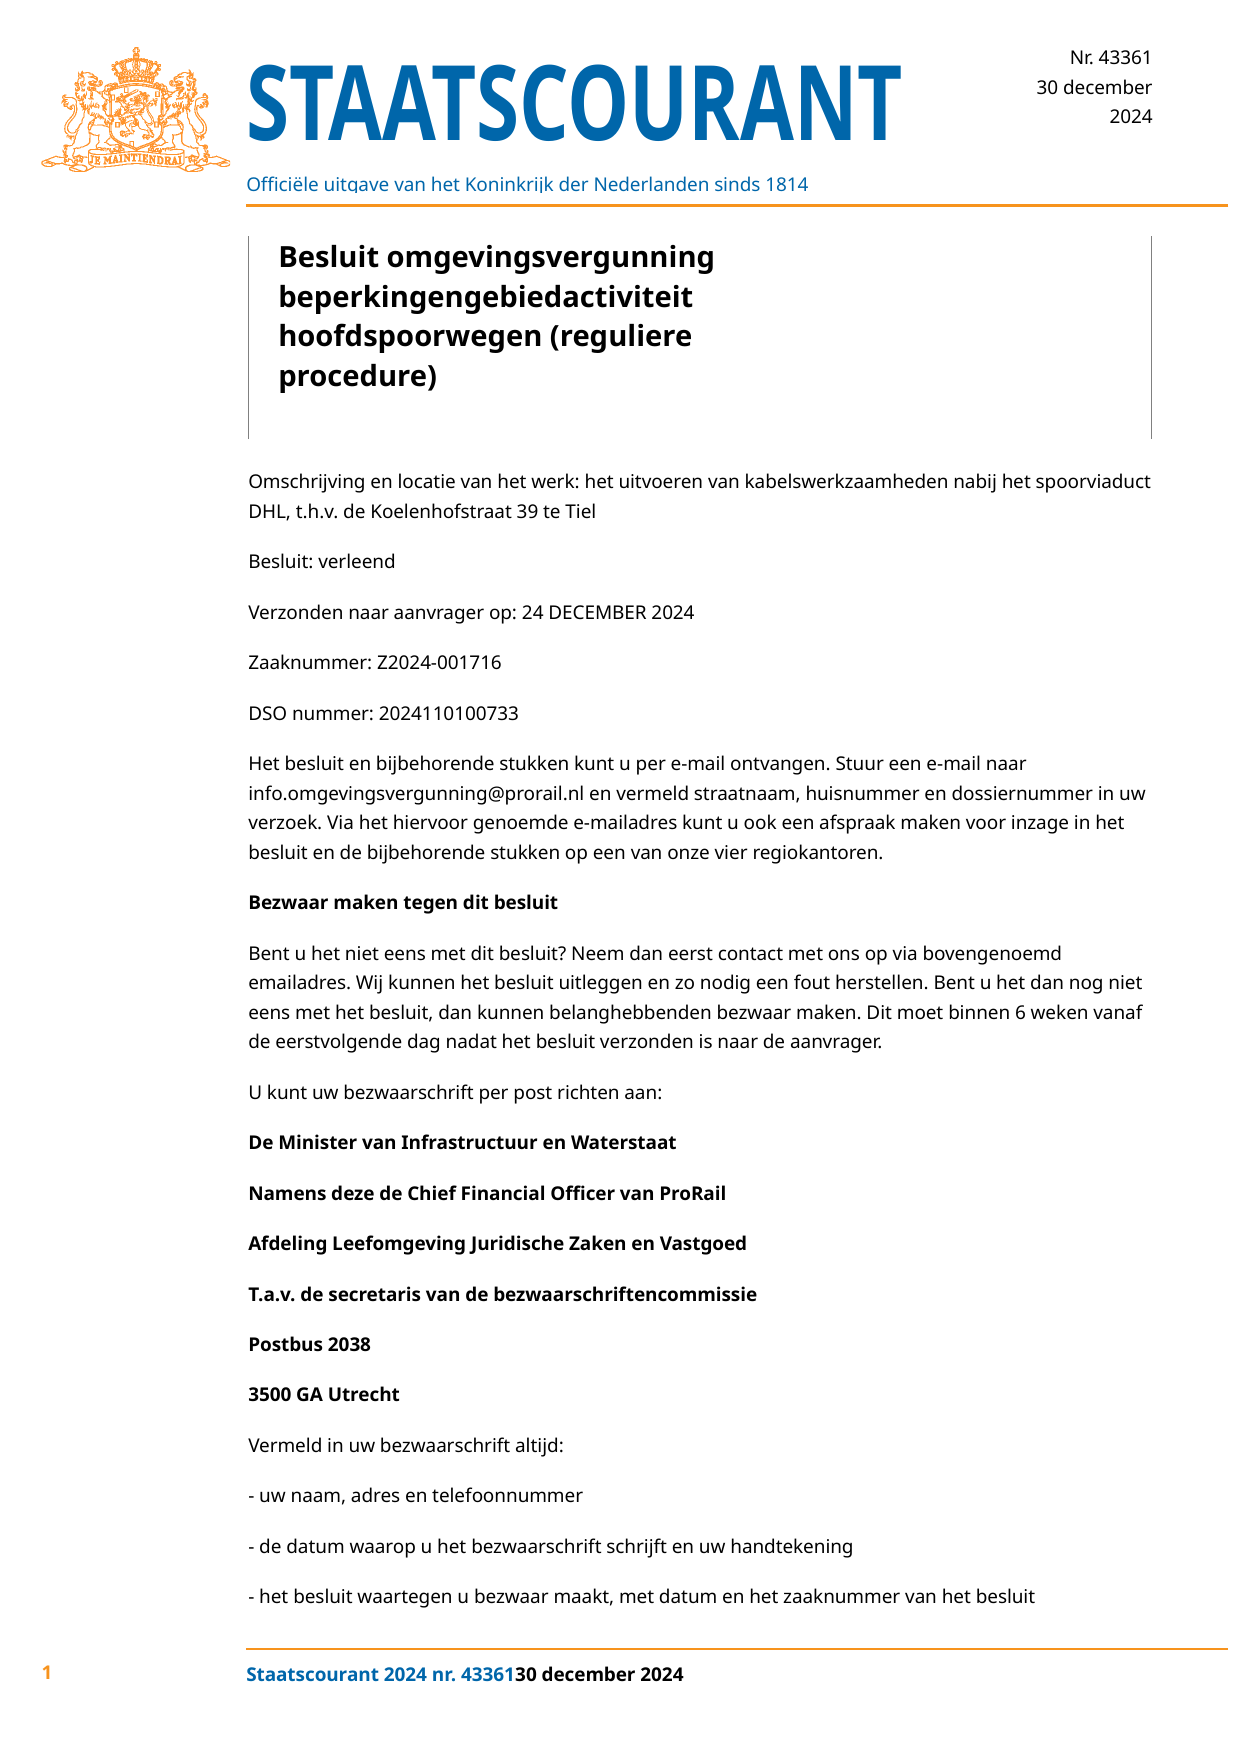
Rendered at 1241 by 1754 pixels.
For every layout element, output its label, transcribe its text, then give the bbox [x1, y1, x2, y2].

picture [41, 47, 231, 172]
text T.a.v. de secretaris van de bezwaarschriftencommissie [248, 1281, 1152, 1306]
text Verzonden naar aanvrager op: 24 DECEMBER 2024 [248, 599, 1152, 625]
picture [912, 236, 1090, 414]
text Bezwaar maken tegen dit besluit [248, 889, 1152, 915]
table_header Besluit omgevingsvergunning beperkingengebiedactiviteit hoofdspoorwegen (reguliere procedure) [249, 236, 850, 439]
table_header [1090, 236, 1151, 413]
text DSO nummer: 2024110100733 [248, 700, 1152, 726]
table_header [850, 414, 1151, 439]
text De Minister van Infrastructuur en Waterstaat [248, 1129, 1152, 1155]
text Het besluit en bijbehorende stukken kunt u per e-mail ontvangen. Stuur een e-mail naar info.omgevingsvergunning@prorail.nl en vermeld straatnaam, huisnummer en dossiernummer in uw verzoek. Via het hiervoor genoemde e-mailadres kunt u ook een afspraak maken voor inzage in het besluit en de bijbehorende stukken op een van onze vier regiokantoren. [248, 750, 1152, 865]
text Zaaknummer: Z2024-001716 [248, 649, 1152, 675]
text 3500 GA Utrecht [248, 1382, 1152, 1407]
text Afdeling Leefomgeving Juridische Zaken en Vastgoed [248, 1230, 1152, 1256]
text Vermeld in uw bezwaarschrift altijd: [248, 1432, 1152, 1458]
table_header [850, 236, 912, 413]
text Omschrijving en locatie van het werk: het uitvoeren van kabelswerkzaamheden nabij het spoorviaduct DHL, t.h.v. de Koelenhofstraat 39 te Tiel [248, 469, 1152, 524]
text - de datum waarop u het bezwaarschrift schrijft en uw handtekening [248, 1533, 1152, 1558]
text Postbus 2038 [248, 1331, 1152, 1357]
text - het besluit waartegen u bezwaar maakt, met datum en het zaaknummer van het besluit [248, 1583, 1152, 1609]
text - uw naam, adres en telefoonnummer [248, 1482, 1152, 1508]
text Namens deze de Chief Financial Officer van ProRail [248, 1180, 1152, 1206]
text Bent u het niet eens met dit besluit? Neem dan eerst contact met ons op via bovengenoemd emailadres. Wij kunnen het besluit uitleggen en zo nodig een fout herstellen. Bent u het dan nog niet eens met het besluit, dan kunnen belanghebbenden bezwaar maken. Dit moet binnen 6 weken vanaf de eerstvolgende dag nadat het besluit verzonden is naar de aanvrager. [248, 940, 1152, 1054]
text U kunt uw bezwaarschrift per post richten aan: [248, 1079, 1152, 1105]
text Besluit: verleend [248, 549, 1152, 574]
